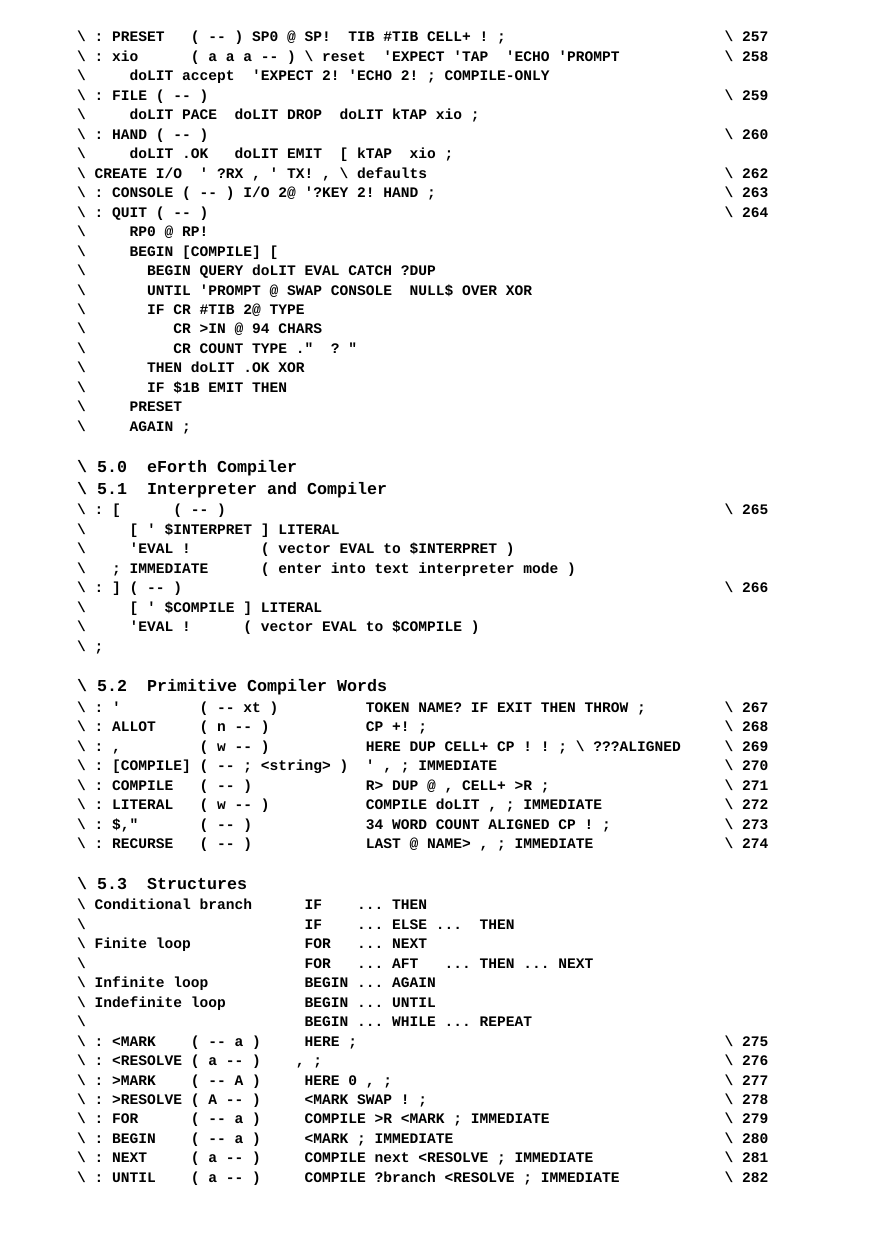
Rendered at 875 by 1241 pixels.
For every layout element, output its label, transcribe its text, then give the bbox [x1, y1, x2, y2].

text \ : RECURSE ( -- ) LAST @ NAME> , ; IMMEDIATE \ 274 [77, 836, 803, 853]
text \ : xio ( a a a -- ) \ reset 'EXPECT 'TAP 'ECHO 'PROMPT \ 258 [77, 49, 803, 66]
text \ 5.2 Primitive Compiler Words [77, 678, 797, 697]
text \ : NEXT ( a -- ) COMPILE next <RESOLVE ; IMMEDIATE \ 281 [77, 1151, 803, 1167]
text \ : >RESOLVE ( A -- ) <MARK SWAP ! ; \ 278 [77, 1092, 803, 1109]
text \ IF CR #TIB 2@ TYPE [77, 302, 803, 319]
text \ : COMPILE ( -- ) R> DUP @ , CELL+ >R ; \ 271 [77, 778, 803, 794]
text \ : HAND ( -- ) \ 260 [77, 127, 803, 143]
text \ BEGIN [COMPILE] [ [77, 244, 803, 260]
text \ UNTIL 'PROMPT @ SWAP CONSOLE NULL$ OVER XOR [77, 283, 803, 299]
text \ : QUIT ( -- ) \ 264 [77, 205, 803, 221]
text \ : PRESET ( -- ) SP0 @ SP! TIB #TIB CELL+ ! ; \ 257 [77, 29, 803, 46]
text \ CR >IN @ 94 CHARS [77, 322, 803, 338]
text \ : <MARK ( -- a ) HERE ; \ 275 [77, 1034, 803, 1050]
text \ 'EVAL ! ( vector EVAL to $INTERPRET ) [77, 541, 803, 558]
text \ 5.1 Interpreter and Compiler [77, 480, 797, 499]
text \ RP0 @ RP! [77, 224, 803, 241]
text \ IF $1B EMIT THEN [77, 380, 803, 397]
text \ [ ' $COMPILE ] LITERAL [77, 600, 803, 616]
text \ CR COUNT TYPE ." ? " [77, 341, 803, 358]
text \ ; [77, 639, 803, 655]
text \ Infinite loop BEGIN ... AGAIN [77, 975, 803, 992]
text \ : CONSOLE ( -- ) I/O 2@ '?KEY 2! HAND ; \ 263 [77, 185, 803, 202]
text \ 5.3 Structures [77, 875, 803, 894]
text \ : LITERAL ( w -- ) COMPILE doLIT , ; IMMEDIATE \ 272 [77, 797, 803, 814]
text \ : ] ( -- ) \ 266 [77, 580, 803, 597]
text \ doLIT accept 'EXPECT 2! 'ECHO 2! ; COMPILE-ONLY [77, 68, 803, 85]
text \ 'EVAL ! ( vector EVAL to $COMPILE ) [77, 619, 803, 636]
text \ : [COMPILE] ( -- ; <string> ) ' , ; IMMEDIATE \ 270 [77, 758, 803, 775]
text \ doLIT .OK doLIT EMIT [ kTAP xio ; [77, 146, 803, 163]
text \ : ALLOT ( n -- ) CP +! ; \ 268 [77, 719, 803, 736]
text \ : $," ( -- ) 34 WORD COUNT ALIGNED CP ! ; \ 273 [77, 817, 803, 833]
text \ : FOR ( -- a ) COMPILE >R <MARK ; IMMEDIATE \ 279 [77, 1112, 803, 1128]
text \ PRESET [77, 400, 803, 416]
text \ : <RESOLVE ( a -- ) , ; \ 276 [77, 1053, 803, 1070]
text \ Finite loop FOR ... NEXT \ FOR ... AFT ... THEN ... NEXT [77, 936, 803, 972]
text \ : ' ( -- xt ) TOKEN NAME? IF EXIT THEN THROW ; \ 267 [77, 700, 803, 717]
text \ : [ ( -- ) \ 265 [77, 502, 803, 519]
text \ : FILE ( -- ) \ 259 [77, 88, 803, 104]
text \ [ ' $INTERPRET ] LITERAL [77, 522, 803, 538]
text \ BEGIN QUERY doLIT EVAL CATCH ?DUP [77, 263, 803, 280]
text \ Conditional branch IF ... THEN \ IF ... ELSE ... THEN [77, 897, 803, 933]
text \ CREATE I/O ' ?RX , ' TX! , \ defaults \ 262 [77, 166, 803, 182]
text \ doLIT PACE doLIT DROP doLIT kTAP xio ; [77, 107, 803, 124]
text \ Indefinite loop BEGIN ... UNTIL [77, 995, 803, 1011]
text \ : UNTIL ( a -- ) COMPILE ?branch <RESOLVE ; IMMEDIATE \ 282 [77, 1170, 803, 1187]
text \ ; IMMEDIATE ( enter into text interpreter mode ) [77, 561, 803, 577]
text \ THEN doLIT .OK XOR [77, 361, 803, 377]
text \ AGAIN ; [77, 419, 803, 436]
text \ 5.0 eForth Compiler [77, 458, 797, 477]
text \ : BEGIN ( -- a ) <MARK ; IMMEDIATE \ 280 [77, 1131, 803, 1148]
text \ : >MARK ( -- A ) HERE 0 , ; \ 277 [77, 1073, 803, 1089]
text \ : , ( w -- ) HERE DUP CELL+ CP ! ! ; \ ???ALIGNED \ 269 [77, 739, 803, 756]
text \ BEGIN ... WHILE ... REPEAT [77, 1014, 803, 1031]
